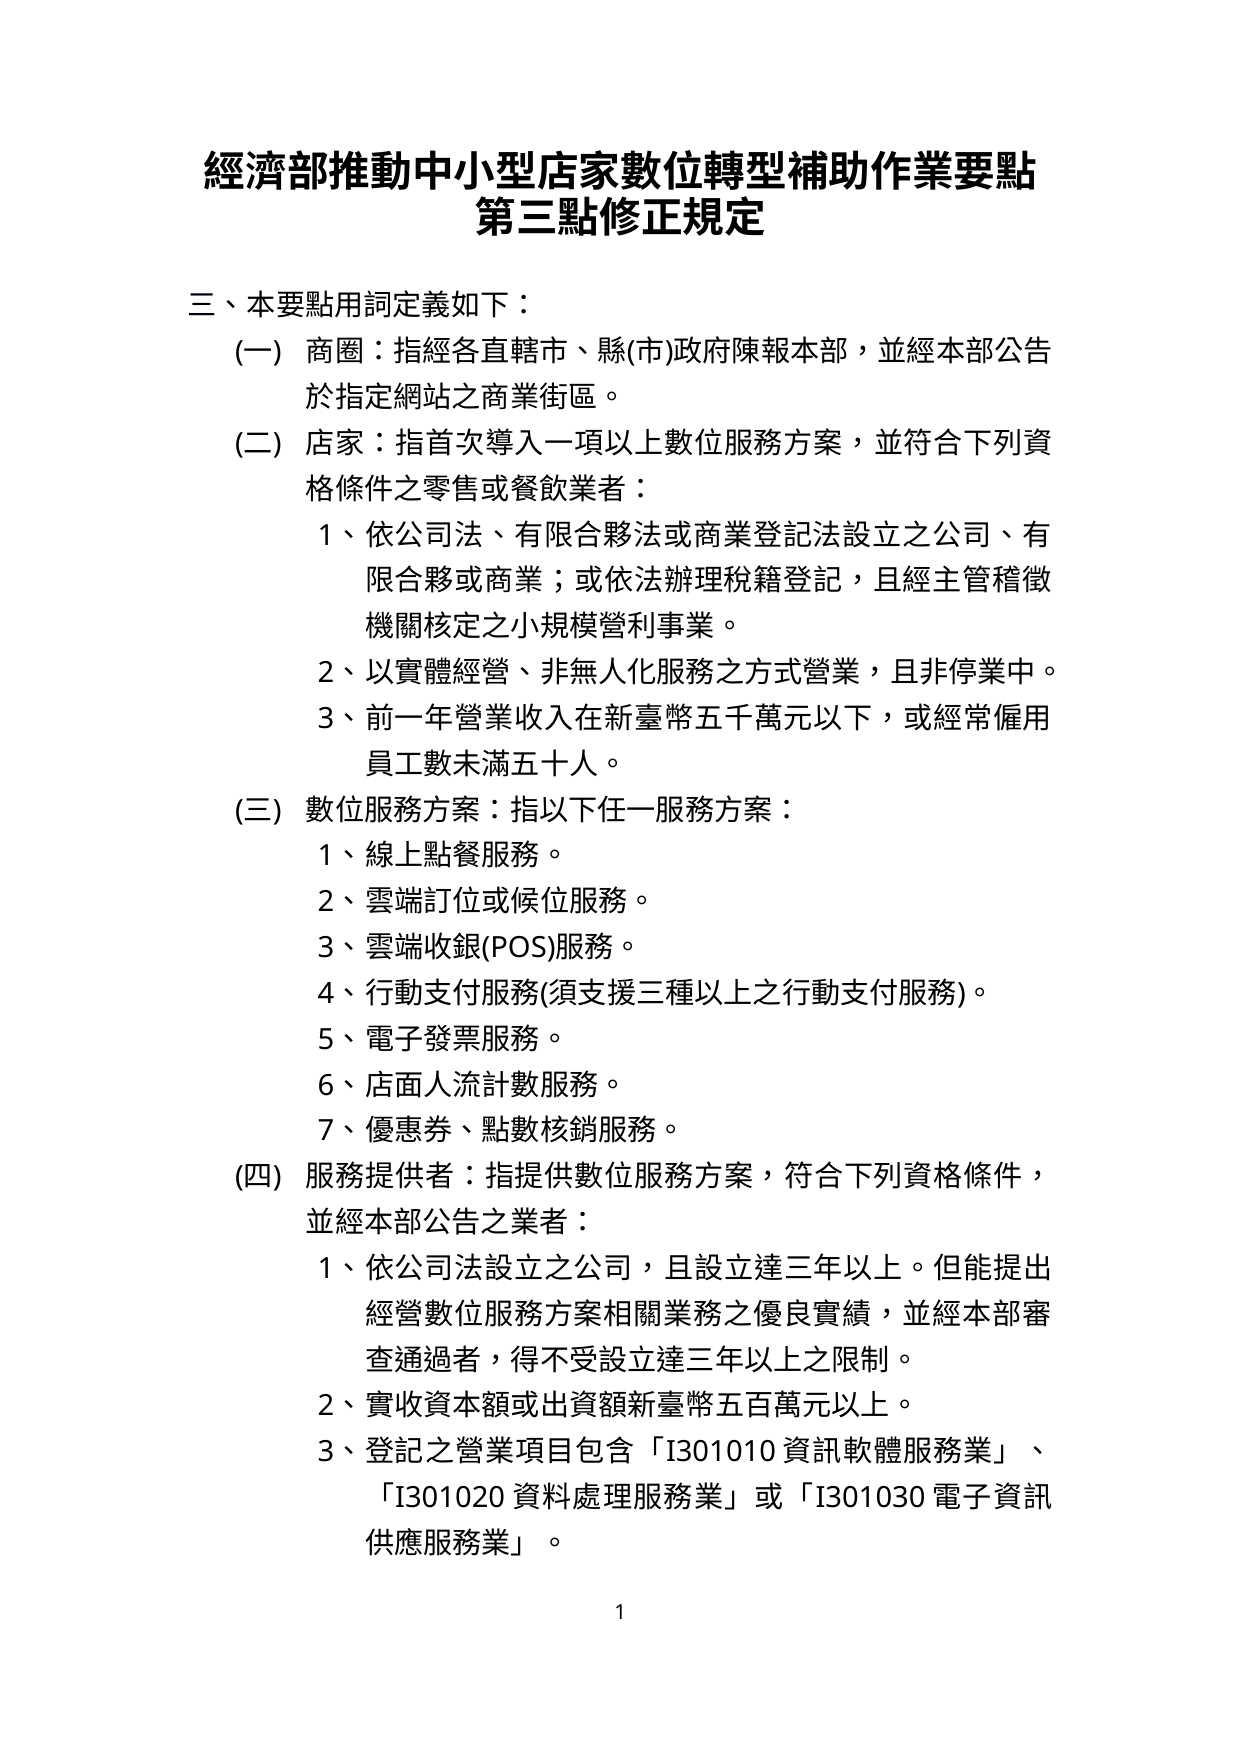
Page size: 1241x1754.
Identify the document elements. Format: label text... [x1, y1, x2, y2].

list 商圈：指經各直轄市、縣(市)政府陳報本部，並經本部公告於指定網站之商業街區。 [235, 325, 1053, 417]
text 經濟部推動中小型店家數位轉型補助作業要點第三點修正規定 [187, 150, 1053, 242]
list 數位服務方案：指以下任一服務方案： [235, 783, 1053, 829]
list 店面人流計數服務。 [317, 1058, 1053, 1104]
list 線上點餐服務。 [317, 829, 1053, 875]
list 登記之營業項目包含「I301010資訊軟體服務業」、「I301020資料處理服務業」或「I301030電子資訊供應服務業」。 [317, 1425, 1053, 1562]
list 以實體經營、非無人化服務之方式營業，且非停業中。 [317, 646, 1053, 692]
list 電子發票服務。 [317, 1012, 1053, 1058]
list 本要點用詞定義如下： [187, 279, 1053, 325]
list 依公司法、有限合夥法或商業登記法設立之公司、有限合夥或商業；或依法辦理稅籍登記，且經主管稽徵機關核定之小規模營利事業。 [317, 508, 1053, 646]
list 雲端訂位或候位服務。 [317, 875, 1053, 921]
list 行動支付服務(須支援三種以上之行動支付服務)。 [317, 967, 1053, 1012]
list 前一年營業收入在新臺幣五千萬元以下，或經常僱用員工數未滿五十人。 [317, 692, 1053, 783]
list 優惠券、點數核銷服務。 [317, 1104, 1053, 1150]
list 依公司法設立之公司，且設立達三年以上。但能提出經營數位服務方案相關業務之優良實績，並經本部審查通過者，得不受設立達三年以上之限制。 [317, 1242, 1053, 1379]
list 店家：指首次導入一項以上數位服務方案，並符合下列資格條件之零售或餐飲業者： [235, 417, 1053, 508]
list 雲端收銀(POS)服務。 [317, 921, 1053, 967]
list 實收資本額或出資額新臺幣五百萬元以上。 [317, 1379, 1053, 1425]
list 服務提供者：指提供數位服務方案，符合下列資格條件，並經本部公告之業者： [235, 1150, 1053, 1242]
